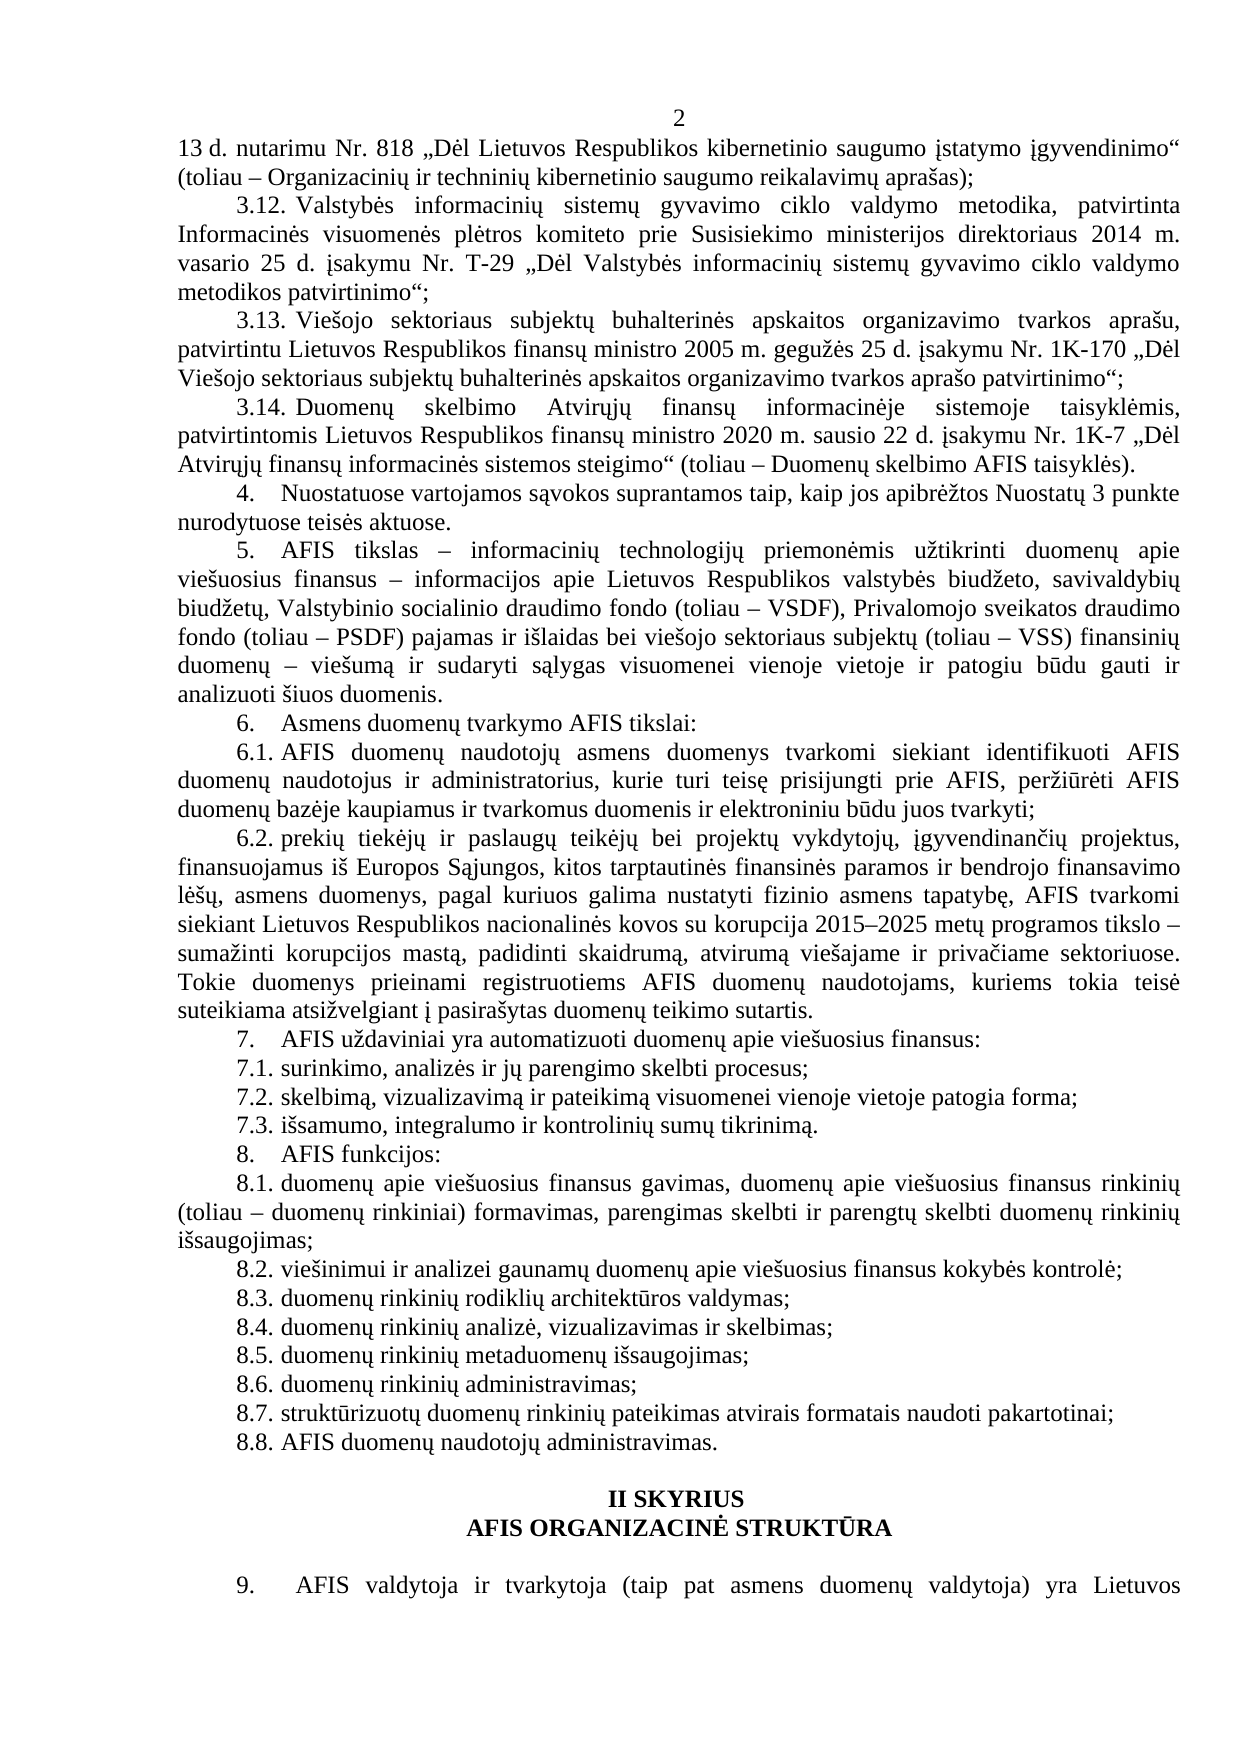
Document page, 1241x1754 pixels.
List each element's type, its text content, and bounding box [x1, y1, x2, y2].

text 7.3. išsamumo, integralumo ir kontrolinių sumų tikrinimą. [177, 1110, 1181, 1139]
text 8.5. duomenų rinkinių metaduomenų išsaugojimas; [177, 1340, 1181, 1369]
text 8.1. duomenų apie viešuosius finansus gavimas, duomenų apie viešuosius finansus rinkinių (toliau – duomenų rinkiniai) formavimas, parengimas skelbti ir parengtų skelbti duomenų rinkinių išsaugojimas; [177, 1168, 1181, 1254]
text 9. AFIS valdytoja ir tvarkytoja (taip pat asmens duomenų valdytoja) yra Lietuvos [177, 1570, 1181, 1599]
text 7.1. surinkimo, analizės ir jų parengimo skelbti procesus; [177, 1053, 1181, 1082]
text AFIS ORGANIZACINĖ STRUKTŪRA [177, 1513, 1181, 1542]
text 13 d. nutarimu Nr. 818 „Dėl Lietuvos Respublikos kibernetinio saugumo įstatymo įgyvendinimo“ (toliau – Organizacinių ir techninių kibernetinio saugumo reikalavimų aprašas); [177, 133, 1181, 190]
text 8.3. duomenų rinkinių rodiklių architektūros valdymas; [177, 1283, 1181, 1312]
text 3.14. Duomenų skelbimo Atvirųjų finansų informacinėje sistemoje taisyklėmis, patvirtintomis Lietuvos Respublikos finansų ministro 2020 m. sausio 22 d. įsakymu Nr. 1K-7 „Dėl Atvirųjų finansų informacinės sistemos steigimo“ (toliau – Duomenų skelbimo AFIS taisyklės). [177, 392, 1181, 478]
text 8.2. viešinimui ir analizei gaunamų duomenų apie viešuosius finansus kokybės kontrolė; [177, 1254, 1181, 1283]
text 6.2. prekių tiekėjų ir paslaugų teikėjų bei projektų vykdytojų, įgyvendinančių projektus, finansuojamus iš Europos Sąjungos, kitos tarptautinės finansinės paramos ir bendrojo finansavimo lėšų, asmens duomenys, pagal kuriuos galima nustatyti fizinio asmens tapatybę, AFIS tvarkomi siekiant Lietuvos Respublikos nacionalinės kovos su korupcija 2015–2025 metų programos tikslo – sumažinti korupcijos mastą, padidinti skaidrumą, atvirumą viešajame ir privačiame sektoriuose. Tokie duomenys prieinami registruotiems AFIS duomenų naudotojams, kuriems tokia teisė suteikiama atsižvelgiant į pasirašytas duomenų teikimo sutartis. [177, 823, 1181, 1024]
text 3.13. Viešojo sektoriaus subjektų buhalterinės apskaitos organizavimo tvarkos aprašu, patvirtintu Lietuvos Respublikos finansų ministro 2005 m. gegužės 25 d. įsakymu Nr. 1K-170 „Dėl Viešojo sektoriaus subjektų buhalterinės apskaitos organizavimo tvarkos aprašo patvirtinimo“; [177, 305, 1181, 392]
text 6. Asmens duomenų tvarkymo AFIS tikslai: [177, 708, 1181, 737]
text 8.6. duomenų rinkinių administravimas; [177, 1369, 1181, 1398]
text 6.1. AFIS duomenų naudotojų asmens duomenys tvarkomi siekiant identifikuoti AFIS duomenų naudotojus ir administratorius, kurie turi teisę prisijungti prie AFIS, peržiūrėti AFIS duomenų bazėje kaupiamus ir tvarkomus duomenis ir elektroniniu būdu juos tvarkyti; [177, 737, 1181, 823]
text 8.4. duomenų rinkinių analizė, vizualizavimas ir skelbimas; [177, 1312, 1181, 1340]
text 4. Nuostatuose vartojamos sąvokos suprantamos taip, kaip jos apibrėžtos Nuostatų 3 punkte nurodytuose teisės aktuose. [177, 478, 1181, 535]
text 8.7. struktūrizuotų duomenų rinkinių pateikimas atvirais formatais naudoti pakartotinai; [177, 1398, 1181, 1427]
text 7. AFIS uždaviniai yra automatizuoti duomenų apie viešuosius finansus: [177, 1024, 1181, 1053]
text II SKYRIUS [177, 1484, 1181, 1513]
text 7.2. skelbimą, vizualizavimą ir pateikimą visuomenei vienoje vietoje patogia forma; [177, 1082, 1181, 1110]
text 8.8. AFIS duomenų naudotojų administravimas. [177, 1427, 1181, 1455]
text 3.12. Valstybės informacinių sistemų gyvavimo ciklo valdymo metodika, patvirtinta Informacinės visuomenės plėtros komiteto prie Susisiekimo ministerijos direktoriaus 2014 m. vasario 25 d. įsakymu Nr. T-29 „Dėl Valstybės informacinių sistemų gyvavimo ciklo valdymo metodikos patvirtinimo“; [177, 190, 1181, 305]
text 8. AFIS funkcijos: [177, 1139, 1181, 1168]
text 5. AFIS tikslas – informacinių technologijų priemonėmis užtikrinti duomenų apie viešuosius finansus – informacijos apie Lietuvos Respublikos valstybės biudžeto, savivaldybių biudžetų, Valstybinio socialinio draudimo fondo (toliau – VSDF), Privalomojo sveikatos draudimo fondo (toliau – PSDF) pajamas ir išlaidas bei viešojo sektoriaus subjektų (toliau – VSS) finansinių duomenų – viešumą ir sudaryti sąlygas visuomenei vienoje vietoje ir patogiu būdu gauti ir analizuoti šiuos duomenis. [177, 535, 1181, 708]
